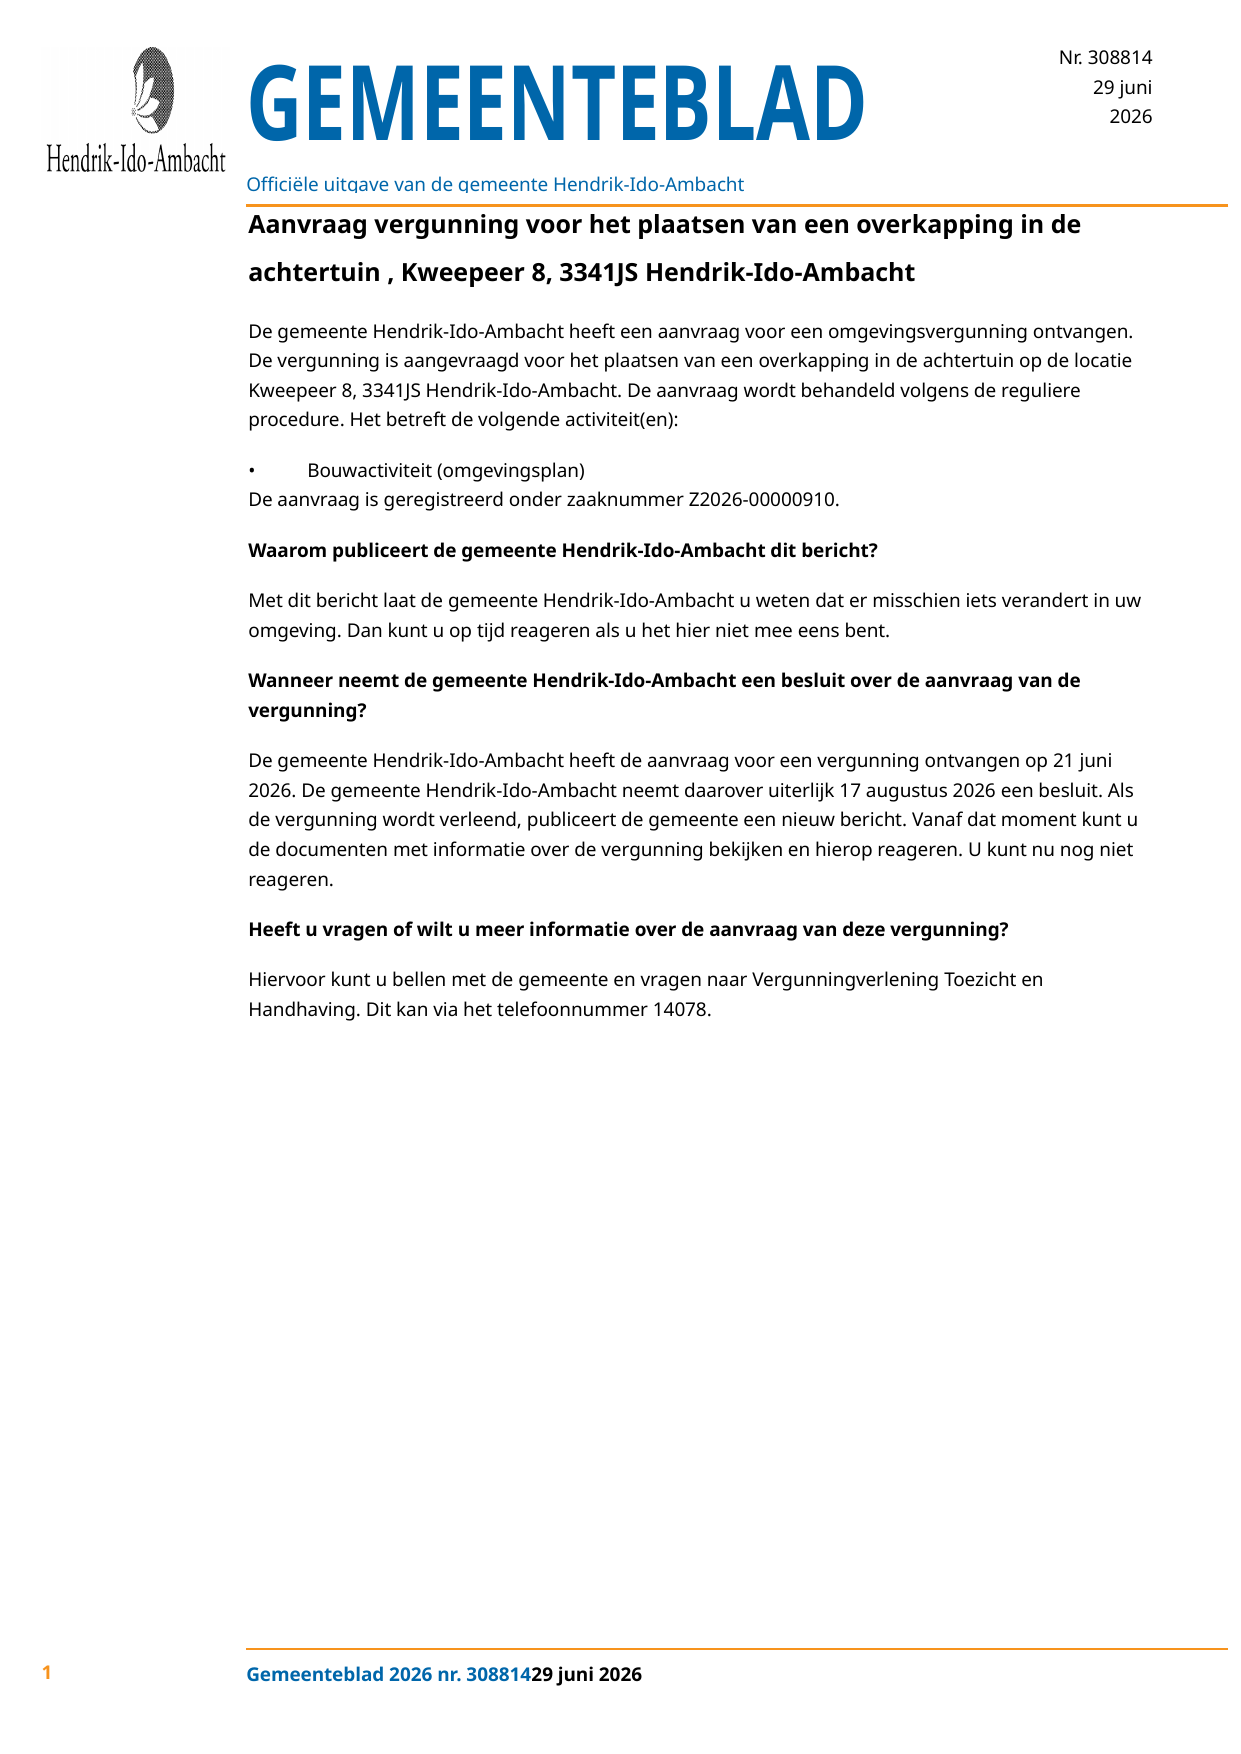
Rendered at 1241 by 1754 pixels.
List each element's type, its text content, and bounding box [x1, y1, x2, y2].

list Bouwactiviteit (omgevingsplan) [248, 457, 1152, 483]
text De aanvraag is geregistreerd onder zaaknummer Z2026-00000910. [248, 487, 1152, 512]
text Aanvraag vergunning voor het plaatsen van een overkapping in de achtertuin , Kweepeer 8, 3341JS Hendrik-Ido-Ambacht [248, 207, 1152, 288]
picture [41, 47, 231, 172]
text Heeft u vragen of wilt u meer informatie over de aanvraag van deze vergunning? [248, 916, 1152, 942]
text Waarom publiceert de gemeente Hendrik-Ido-Ambacht dit bericht? [248, 537, 1152, 563]
text Hiervoor kunt u bellen met de gemeente en vragen naar Vergunningverlening Toezicht en Handhaving. Dit kan via het telefoonnummer 14078. [248, 967, 1152, 1022]
text Wanneer neemt de gemeente Hendrik-Ido-Ambacht een besluit over de aanvraag van de vergunning? [248, 667, 1152, 723]
text Met dit bericht laat de gemeente Hendrik-Ido-Ambacht u weten dat er misschien iets verandert in uw omgeving. Dan kunt u op tijd reageren als u het hier niet mee eens bent. [248, 587, 1152, 643]
text De gemeente Hendrik-Ido-Ambacht heeft een aanvraag voor een omgevingsvergunning ontvangen. De vergunning is aangevraagd voor het plaatsen van een overkapping in de achtertuin op de locatie Kweepeer 8, 3341JS Hendrik-Ido-Ambacht. De aanvraag wordt behandeld volgens de reguliere procedure. Het betreft de volgende activiteit(en): [248, 318, 1152, 432]
text De gemeente Hendrik-Ido-Ambacht heeft de aanvraag voor een vergunning ontvangen op 21 juni 2026. De gemeente Hendrik-Ido-Ambacht neemt daarover uiterlijk 17 augustus 2026 een besluit. Als de vergunning wordt verleend, publiceert de gemeente een nieuw bericht. Vanaf dat moment kunt u de documenten met informatie over de vergunning bekijken en hierop reageren. U kunt nu nog niet reageren. [248, 747, 1152, 892]
